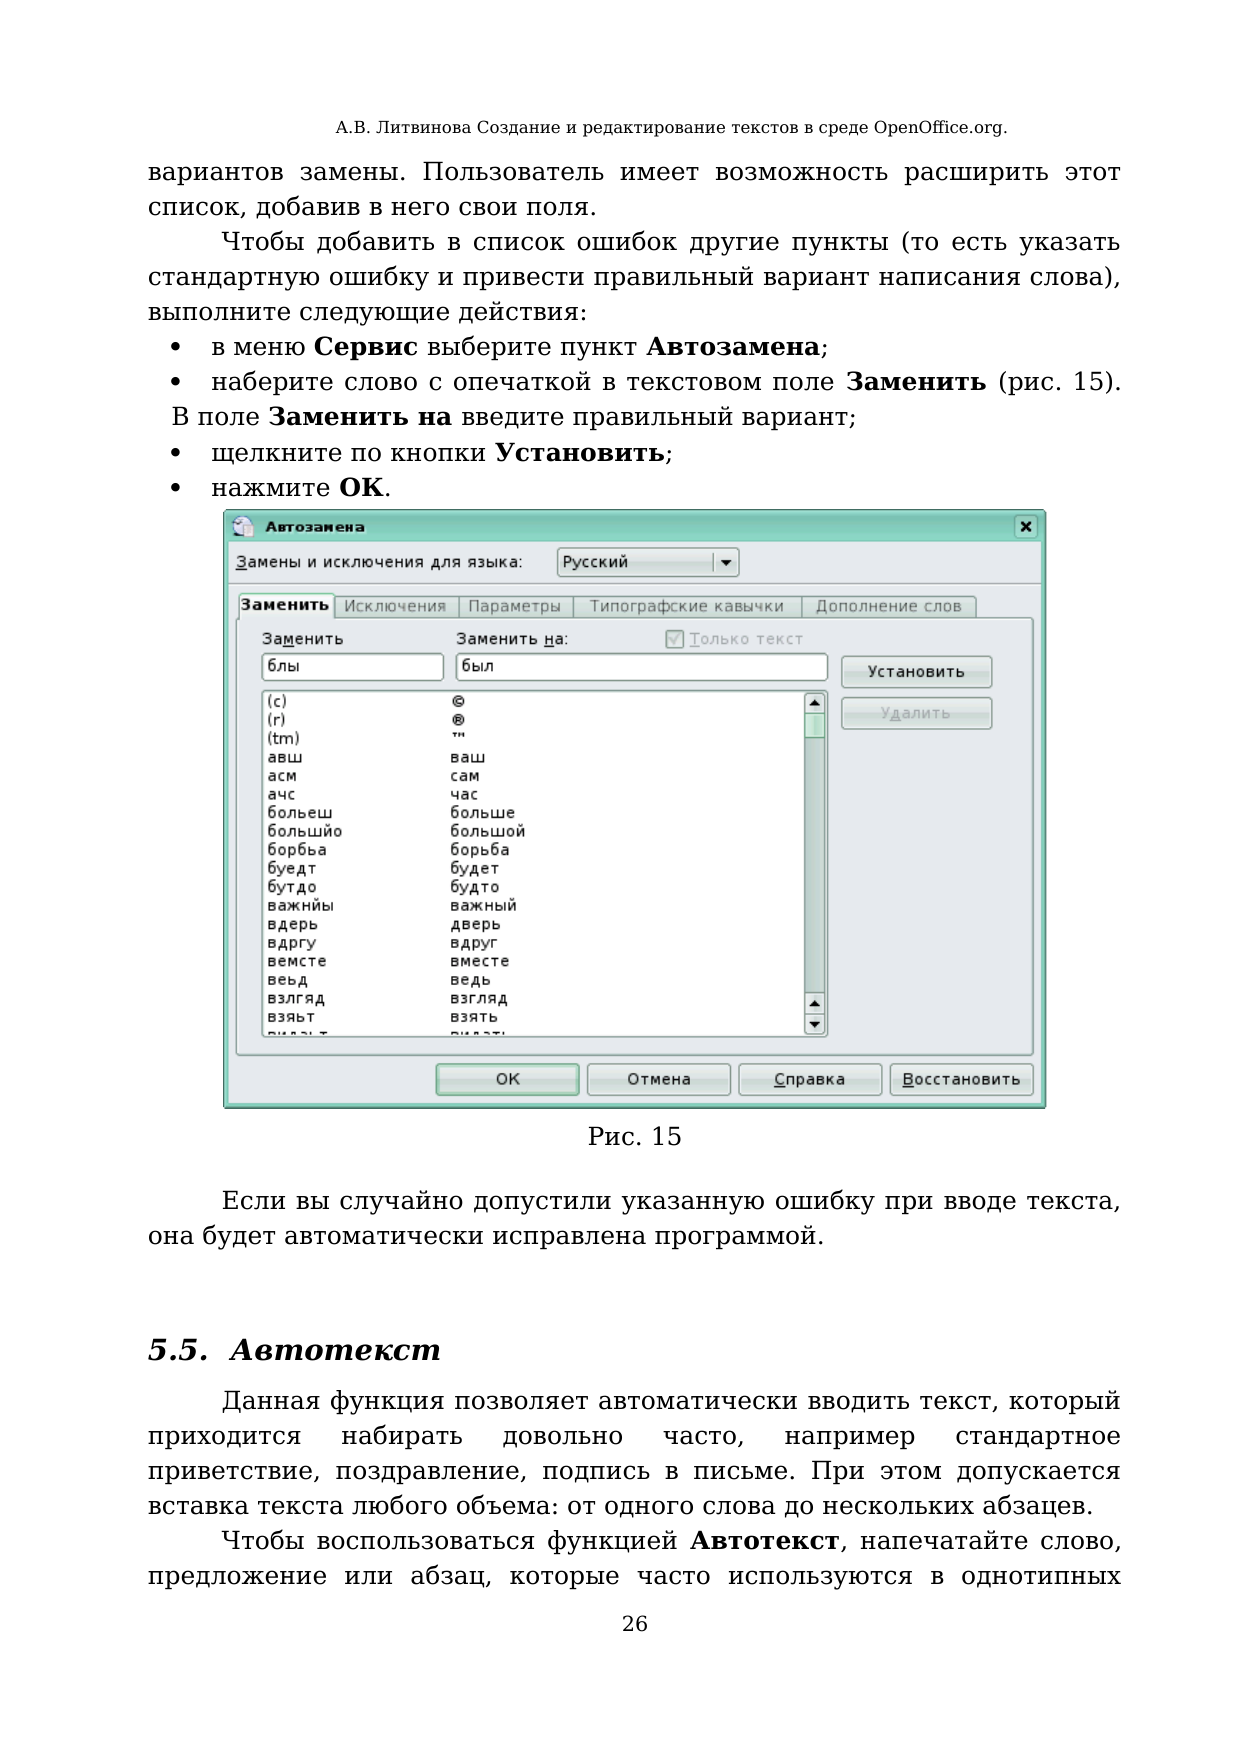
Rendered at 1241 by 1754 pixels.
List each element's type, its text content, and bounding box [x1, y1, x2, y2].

text Данная функция позволяет автоматически вводить текст, который приходится набирать довольно часто, например стандартное приветствие, поздравление, подпись в письме. При этом допускается вставка текста любого объема: от одного слова до нескольких абзацев. [148, 1386, 1122, 1520]
list в меню Сервис выберите пункт Автозамена; [148, 332, 1122, 361]
subtitle Автотекст [148, 1333, 1122, 1367]
text Если вы случайно допустили указанную ошибку при вводе текста, она будет автоматически исправлена программой. [148, 1186, 1122, 1250]
picture [223, 509, 1047, 1109]
list нажмите ОК. [148, 473, 1122, 502]
text Чтобы воспользоваться функцией Автотекст, напечатайте слово, предложение или абзац, которые часто используются в однотипных [148, 1526, 1122, 1591]
list щелкните по кнопки Установить; [148, 437, 1122, 467]
text Рис. 15 [148, 1122, 1122, 1151]
text Чтобы добавить в список ошибок другие пункты (то есть указать стандартную ошибку и привести правильный вариант написания слова), выполните следующие действия: [148, 227, 1122, 326]
list наберите слово с опечаткой в текстовом поле Заменить (рис. 15). В поле Заменить на введите правильный вариант; [148, 367, 1122, 432]
text вариантов замены. Пользователь имеет возможность расширить этот список, добавив в него свои поля. [148, 157, 1122, 221]
